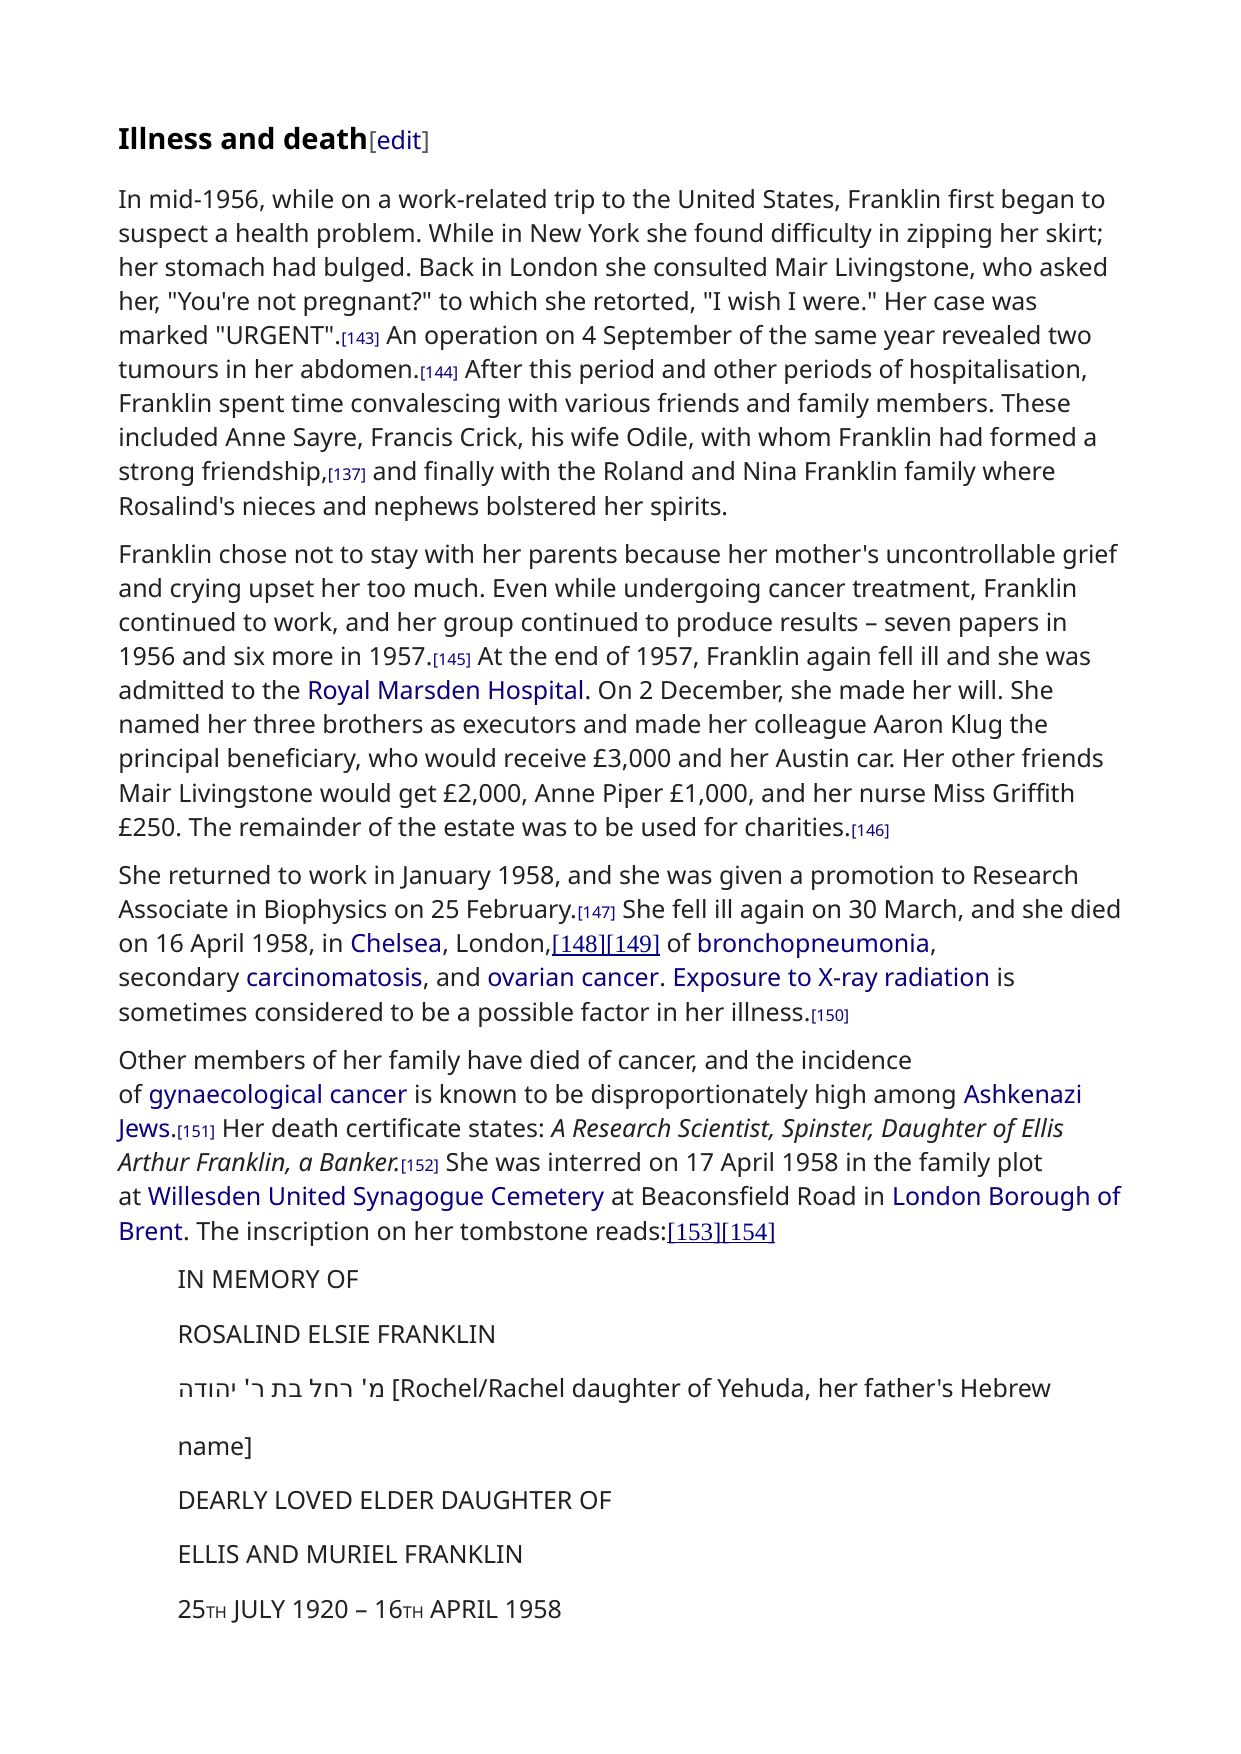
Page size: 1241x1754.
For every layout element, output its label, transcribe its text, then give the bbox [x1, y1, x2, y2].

subtitle Illness and death[edit] [118, 118, 1122, 158]
text Other members of her family have died of cancer, and the incidence of gynaecological cancer is known to be disproportionately high among Ashkenazi Jews.[151] Her death certificate states: A Research Scientist, Spinster, Daughter of Ellis Arthur Franklin, a Banker.[152] She was interred on 17 April 1958 in the family plot at Willesden United Synagogue Cemetery at Beaconsfield Road in London Borough of Brent. The inscription on her tombstone reads:[153][154] [118, 1043, 1122, 1247]
text IN MEMORY OF ROSALIND ELSIE FRANKLIN מ' רחל בת ר' יהודה [Rochel/Rachel daughter of Yehuda, her father's Hebrew name] DEARLY LOVED ELDER DAUGHTER OF ELLIS AND MURIEL FRANKLIN 25TH JULY 1920 – 16TH APRIL 1958 SCIENTIST HER RESEARCH AND DISCOVERIES ON VIRUSES REMAIN OF LASTING BENEFIT TO MANKIND ת נ צ ב ה [Hebrew initials for "her soul shall be bound in the bundle of life"] [177, 1262, 1063, 1626]
text In mid-1956, while on a work-related trip to the United States, Franklin first began to suspect a health problem. While in New York she found difficulty in zipping her skirt; her stomach had bulged. Back in London she consulted Mair Livingstone, who asked her, "You're not pregnant?" to which she retorted, "I wish I were." Her case was marked "URGENT".[143] An operation on 4 September of the same year revealed two tumours in her abdomen.[144] After this period and other periods of hospitalisation, Franklin spent time convalescing with various friends and family members. These included Anne Sayre, Francis Crick, his wife Odile, with whom Franklin had formed a strong friendship,[137] and finally with the Roland and Nina Franklin family where Rosalind's nieces and nephews bolstered her spirits. [118, 182, 1122, 522]
text Franklin chose not to stay with her parents because her mother's uncontrollable grief and crying upset her too much. Even while undergoing cancer treatment, Franklin continued to work, and her group continued to produce results – seven papers in 1956 and six more in 1957.[145] At the end of 1957, Franklin again fell ill and she was admitted to the Royal Marsden Hospital. On 2 December, she made her will. She named her three brothers as executors and made her colleague Aaron Klug the principal beneficiary, who would receive £3,000 and her Austin car. Her other friends Mair Livingstone would get £2,000, Anne Piper £1,000, and her nurse Miss Griffith £250. The remainder of the estate was to be used for charities.[146] [118, 537, 1122, 843]
text She returned to work in January 1958, and she was given a promotion to Research Associate in Biophysics on 25 February.[147] She fell ill again on 30 March, and she died on 16 April 1958, in Chelsea, London,[148][149] of bronchopneumonia, secondary carcinomatosis, and ovarian cancer. Exposure to X-ray radiation is sometimes considered to be a possible factor in her illness.[150] [118, 858, 1122, 1028]
